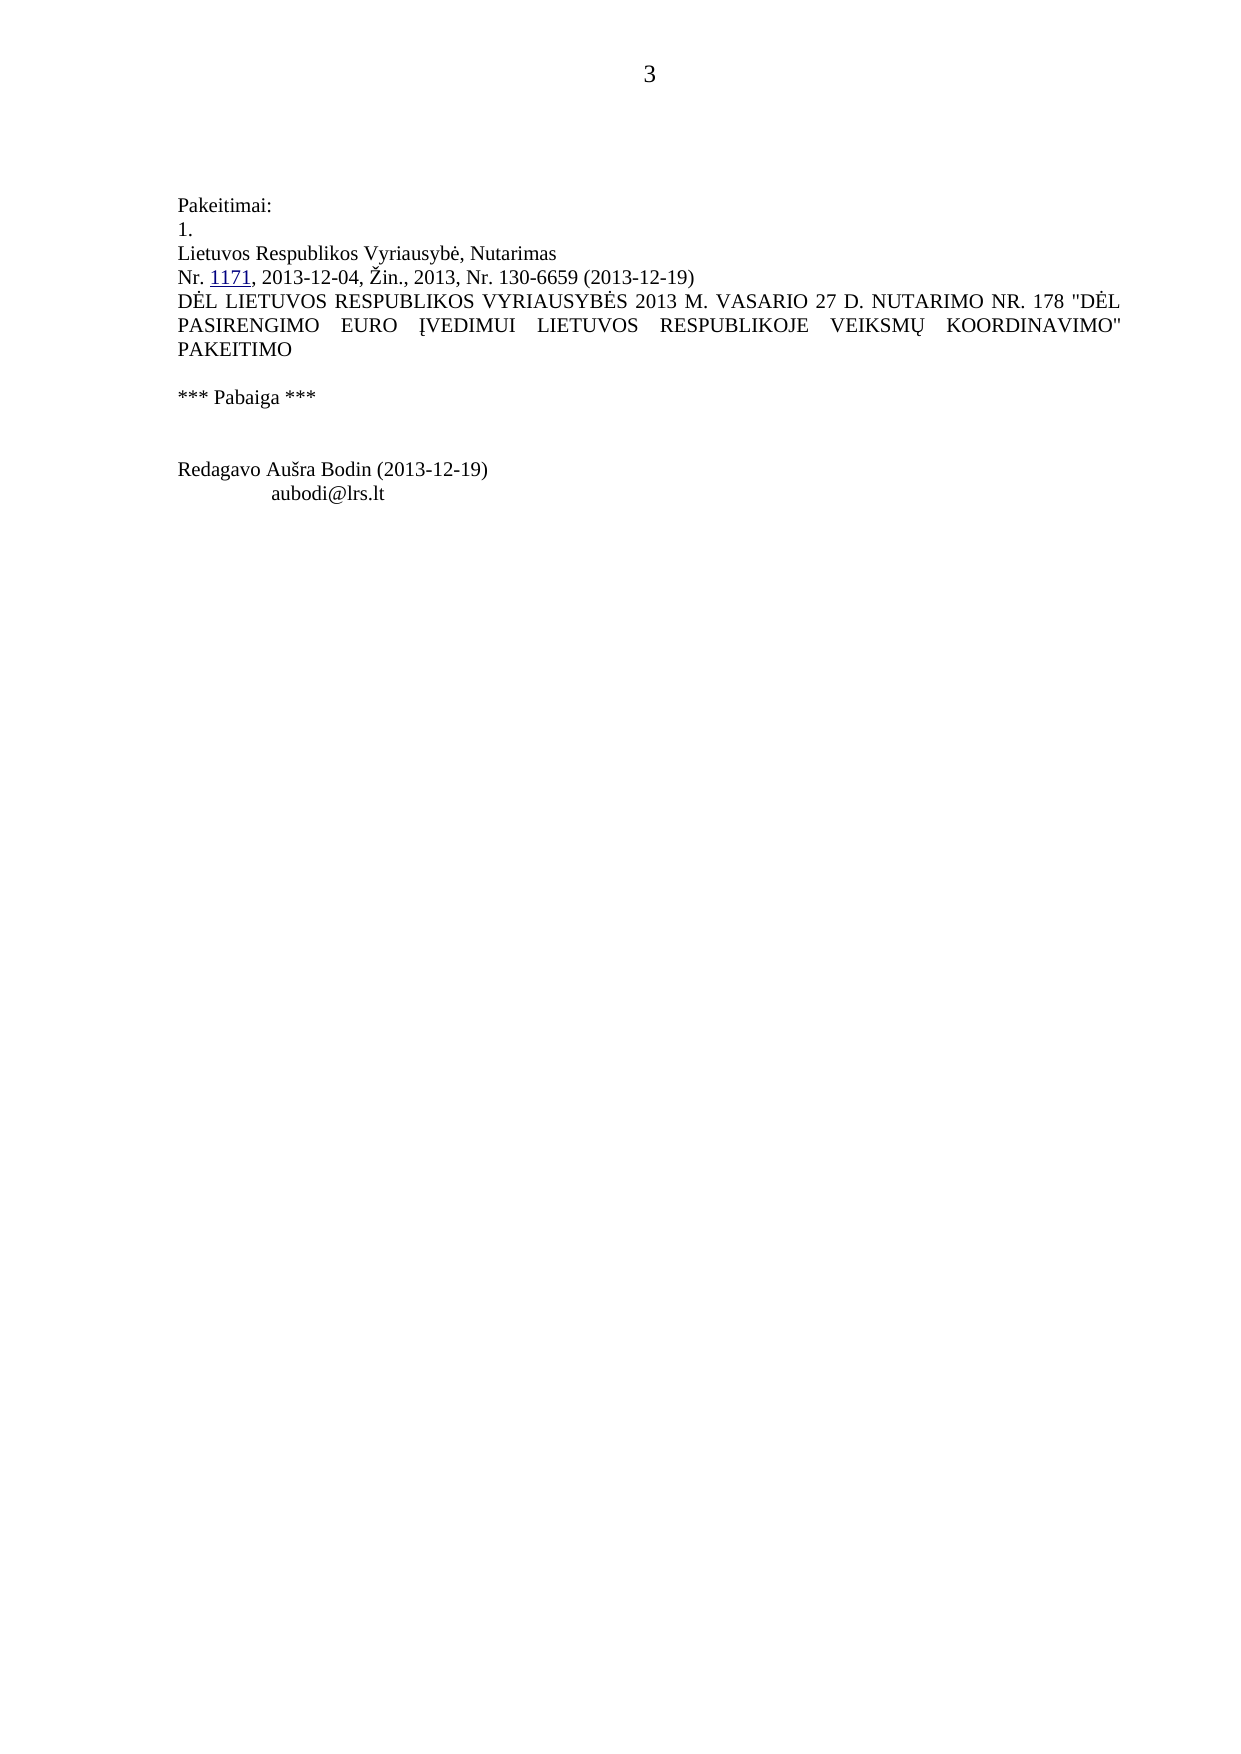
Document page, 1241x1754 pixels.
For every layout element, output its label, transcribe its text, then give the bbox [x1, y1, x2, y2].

text *** Pabaiga *** [177, 385, 1122, 409]
text aubodi@lrs.lt [177, 481, 1122, 505]
text Nr. 1171, 2013-12-04, Žin., 2013, Nr. 130-6659 (2013-12-19) [177, 265, 1122, 289]
text Lietuvos Respublikos Vyriausybė, Nutarimas [177, 241, 1122, 265]
text 1. [177, 217, 1122, 241]
text DĖL LIETUVOS RESPUBLIKOS VYRIAUSYBĖS 2013 M. VASARIO 27 D. NUTARIMO NR. 178 "DĖL PASIRENGIMO EURO ĮVEDIMUI LIETUVOS RESPUBLIKOJE VEIKSMŲ KOORDINAVIMO" PAKEITIMO [177, 289, 1122, 361]
text Redagavo Aušra Bodin (2013-12-19) [177, 457, 1122, 481]
text Pakeitimai: [177, 193, 1122, 217]
